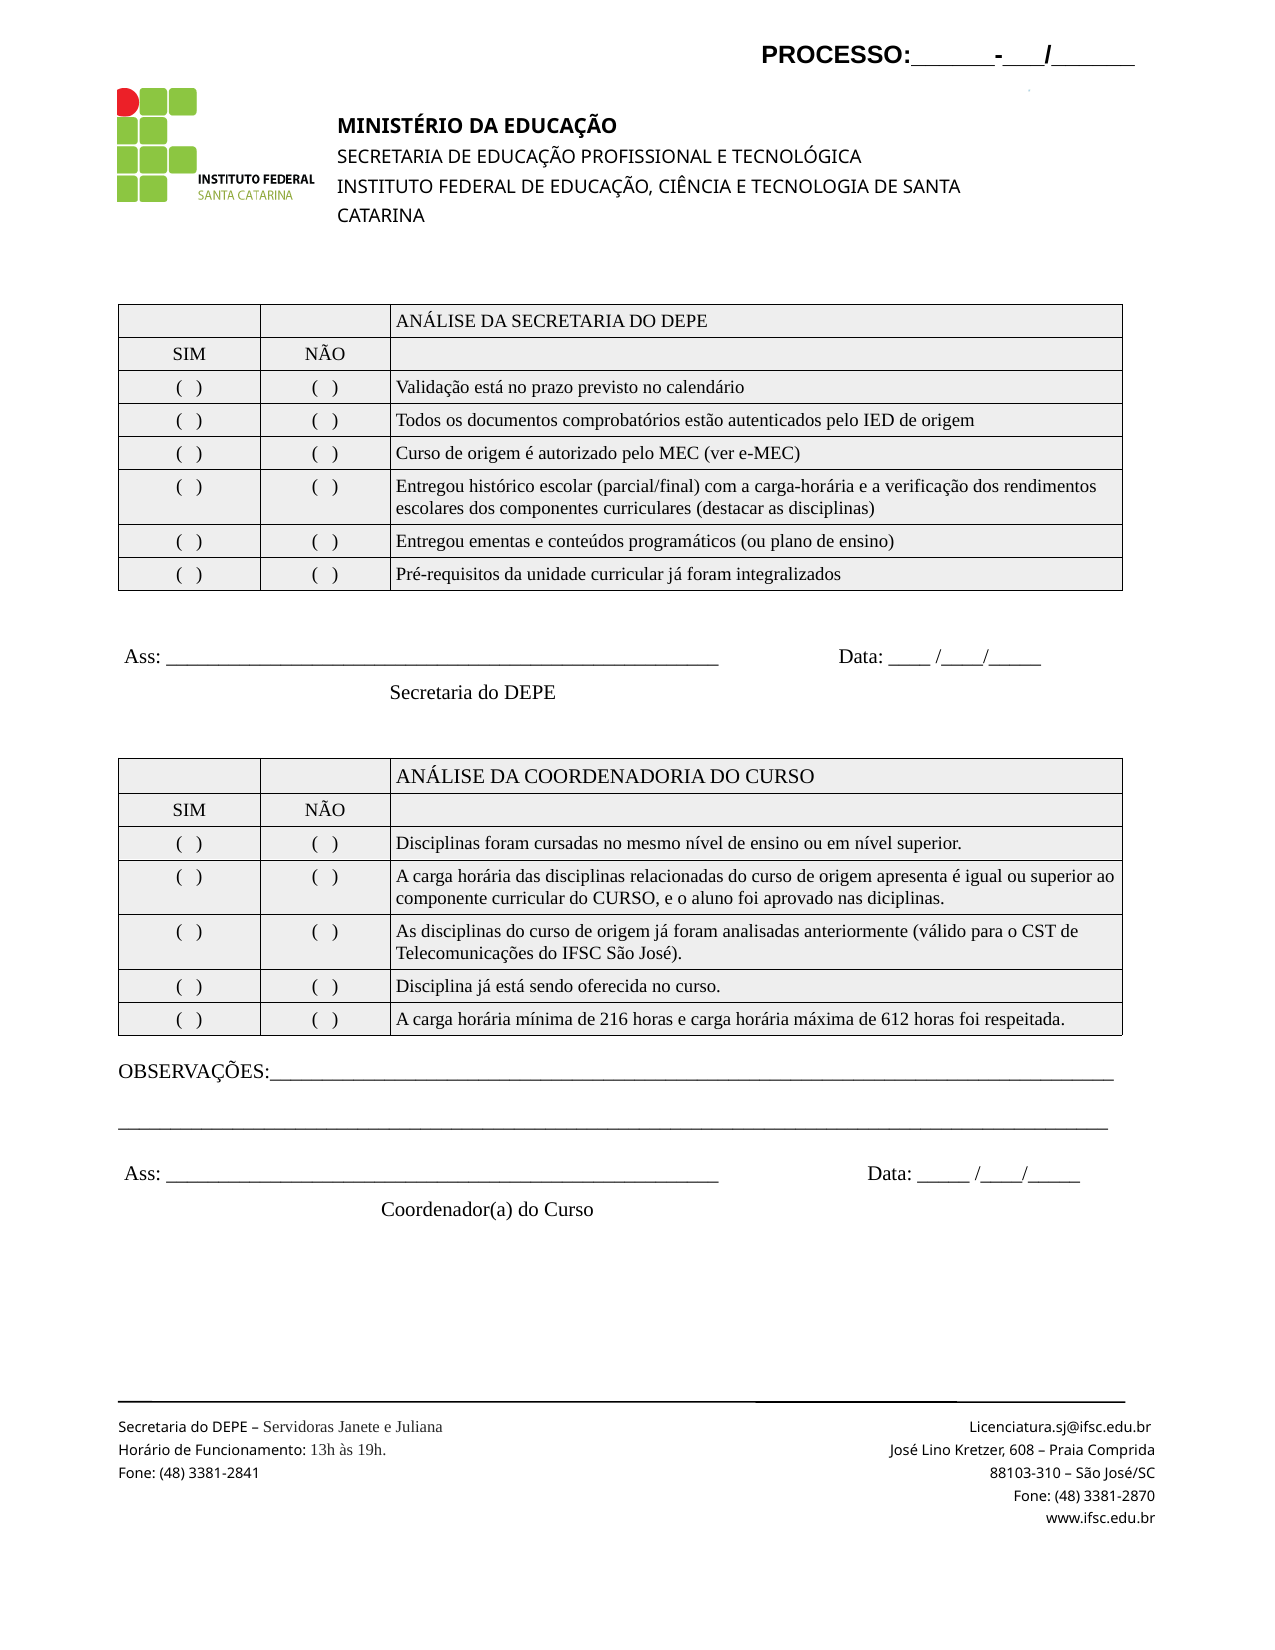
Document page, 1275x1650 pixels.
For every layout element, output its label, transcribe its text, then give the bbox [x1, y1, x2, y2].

table_cell A carga horária das disciplinas relacionadas do curso de origem apresenta é igual ou superior ao componente curricular do CURSO, e o aluno foi aprovado nas diciplinas. [391, 861, 1122, 914]
table_cell ( ) [261, 470, 390, 524]
table_header [261, 759, 390, 793]
table_cell ( ) [261, 1003, 390, 1035]
table_cell ( ) [119, 970, 260, 1002]
table_cell ( ) [119, 827, 260, 859]
table_cell ( ) [119, 558, 260, 590]
table_cell ( ) [119, 915, 260, 969]
table_header [119, 305, 260, 337]
table_cell ( ) [119, 861, 260, 914]
table_cell Todos os documentos comprobatórios estão autenticados pelo IED de origem [391, 404, 1122, 436]
table_cell SIM [119, 794, 260, 826]
table_cell ( ) [261, 827, 390, 859]
table_cell ( ) [119, 404, 260, 436]
table_cell Disciplinas foram cursadas no mesmo nível de ensino ou em nível superior. [391, 827, 1122, 859]
picture [117, 88, 315, 202]
table_cell ( ) [261, 558, 390, 590]
table_cell Coordenador(a) do Curso [118, 1191, 856, 1227]
table_cell Entregou histórico escolar (parcial/final) com a carga-horária e a verificação dos rendimentos escolares dos componentes curriculares (destacar as disciplinas) [391, 470, 1122, 524]
table_header ANÁLISE DA COORDENADORIA DO CURSO [391, 759, 1122, 793]
table_header Ass: _____________________________________________________ [118, 639, 827, 674]
table_cell SIM [119, 338, 260, 370]
table_cell Entregou ementas e conteúdos programáticos (ou plano de ensino) [391, 525, 1122, 557]
table_cell ( ) [261, 437, 390, 469]
table_cell ( ) [119, 437, 260, 469]
table_header [119, 759, 260, 793]
table_cell ( ) [261, 970, 390, 1002]
table_cell As disciplinas do curso de origem já foram analisadas anteriormente (válido para o CST de Telecomunicações do IFSC São José). [391, 915, 1122, 969]
table_header Ass: _____________________________________________________ [118, 1156, 856, 1191]
table_cell Pré-requisitos da unidade curricular já foram integralizados [391, 558, 1122, 590]
table_cell Secretaria do DEPE [118, 674, 827, 709]
table_cell Validação está no prazo previsto no calendário [391, 371, 1122, 403]
table_cell A carga horária mínima de 216 horas e carga horária máxima de 612 horas foi respeitada. [391, 1003, 1122, 1035]
table_header Data: ____ /____/_____ [827, 639, 1122, 674]
table_cell NÃO [261, 794, 390, 826]
table_cell ( ) [261, 915, 390, 969]
text _______________________________________________________________________________________________ [118, 1107, 1157, 1132]
table_cell Disciplina já está sendo oferecida no curso. [391, 970, 1122, 1002]
table_header Data: _____ /____/_____ [856, 1156, 1122, 1191]
table_cell ( ) [261, 525, 390, 557]
table_cell Curso de origem é autorizado pelo MEC (ver e-MEC) [391, 437, 1122, 469]
table_cell [856, 1191, 1122, 1227]
table_cell ( ) [119, 371, 260, 403]
table_cell ( ) [119, 1003, 260, 1035]
table_cell ( ) [261, 404, 390, 436]
table_cell [827, 674, 1122, 709]
table_cell [391, 794, 1122, 826]
text OBSERVAÇÕES:_________________________________________________________________________________ [118, 1059, 1157, 1083]
table_cell ( ) [261, 371, 390, 403]
table_header ANÁLISE DA SECRETARIA DO DEPE [391, 305, 1122, 337]
table_header [261, 305, 390, 337]
table_cell ( ) [261, 861, 390, 914]
table_cell NÃO [261, 338, 390, 370]
table_cell [391, 338, 1122, 370]
table_cell ( ) [119, 525, 260, 557]
table_cell ( ) [119, 470, 260, 524]
